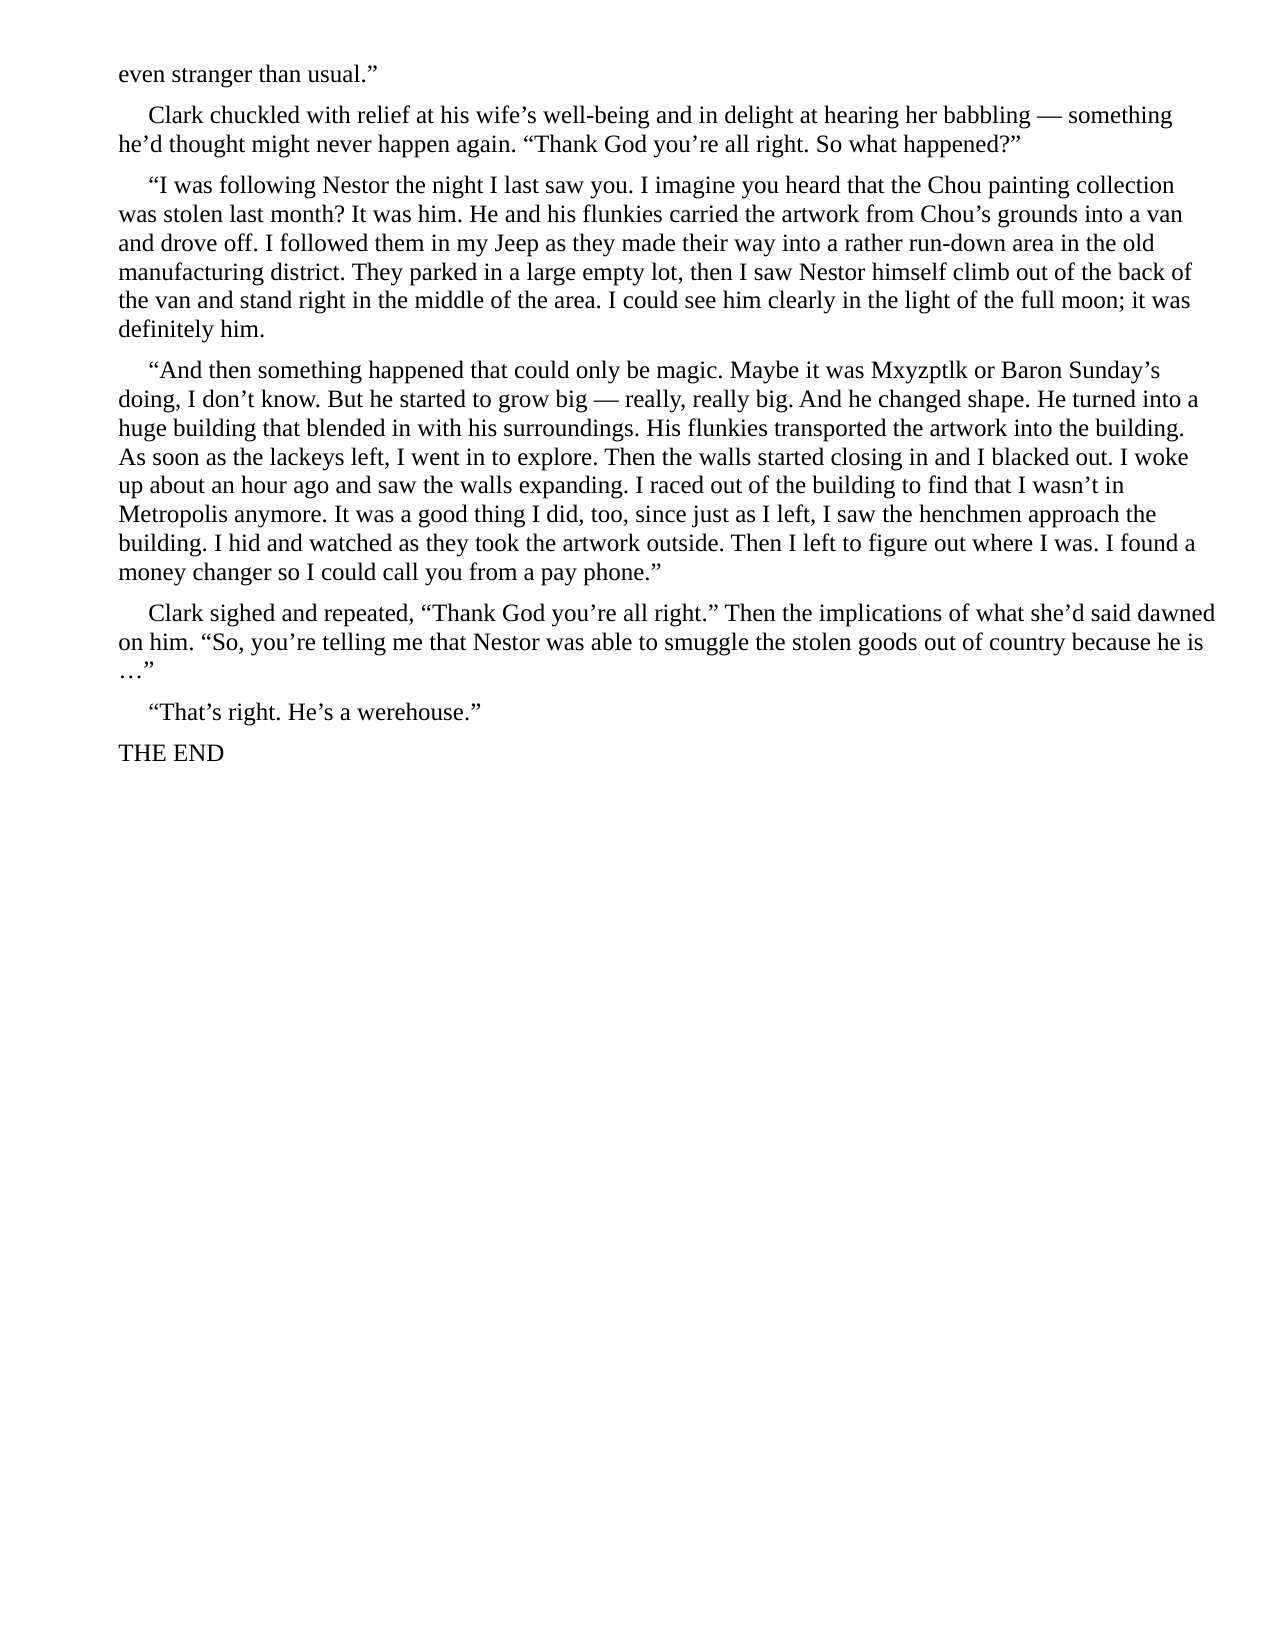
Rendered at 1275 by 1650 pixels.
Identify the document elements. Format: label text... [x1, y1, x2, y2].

text Clark sighed and repeated, “Thank God you’re all right.” Then the implications of what she’d said dawned on him. “So, you’re telling me that Nestor was able to smuggle the stolen goods out of country because he is …” [118, 598, 1216, 684]
text “And then something happened that could only be magic. Maybe it was Mxyzptlk or Baron Sunday’s doing, I don’t know. But he started to grow big — really, really big. And he changed shape. He turned into a huge building that blended in with his surroundings. His flunkies transported the artwork into the building. As soon as the lackeys left, I went in to explore. Then the walls started closing in and I blacked out. I woke up about an hour ago and saw the walls expanding. I raced out of the building to find that I wasn’t in Metropolis anymore. It was a good thing I did, too, since just as I left, I saw the henchmen approach the building. I hid and watched as they took the artwork outside. Then I left to figure out where I was. I found a money changer so I could call you from a pay phone.” [118, 355, 1216, 585]
text “That’s right. He’s a werehouse.” [118, 697, 1216, 725]
text THE END [118, 738, 1216, 767]
text “I was following Nestor the night I last saw you. I imagine you heard that the Chou painting collection was stolen last month? It was him. He and his flunkies carried the artwork from Chou’s grounds into a van and drove off. I followed them in my Jeep as they made their way into a rather run-down area in the old manufacturing district. They parked in a large empty lot, then I saw Nestor himself climb out of the back of the van and stand right in the middle of the area. I could see him clearly in the light of the full moon; it was definitely him. [118, 170, 1216, 343]
text Clark chuckled with relief at his wife’s well-being and in delight at hearing her babbling — something he’d thought might never happen again. “Thank God you’re all right. So what happened?” [118, 100, 1216, 158]
text even stranger than usual.” [118, 59, 1216, 88]
